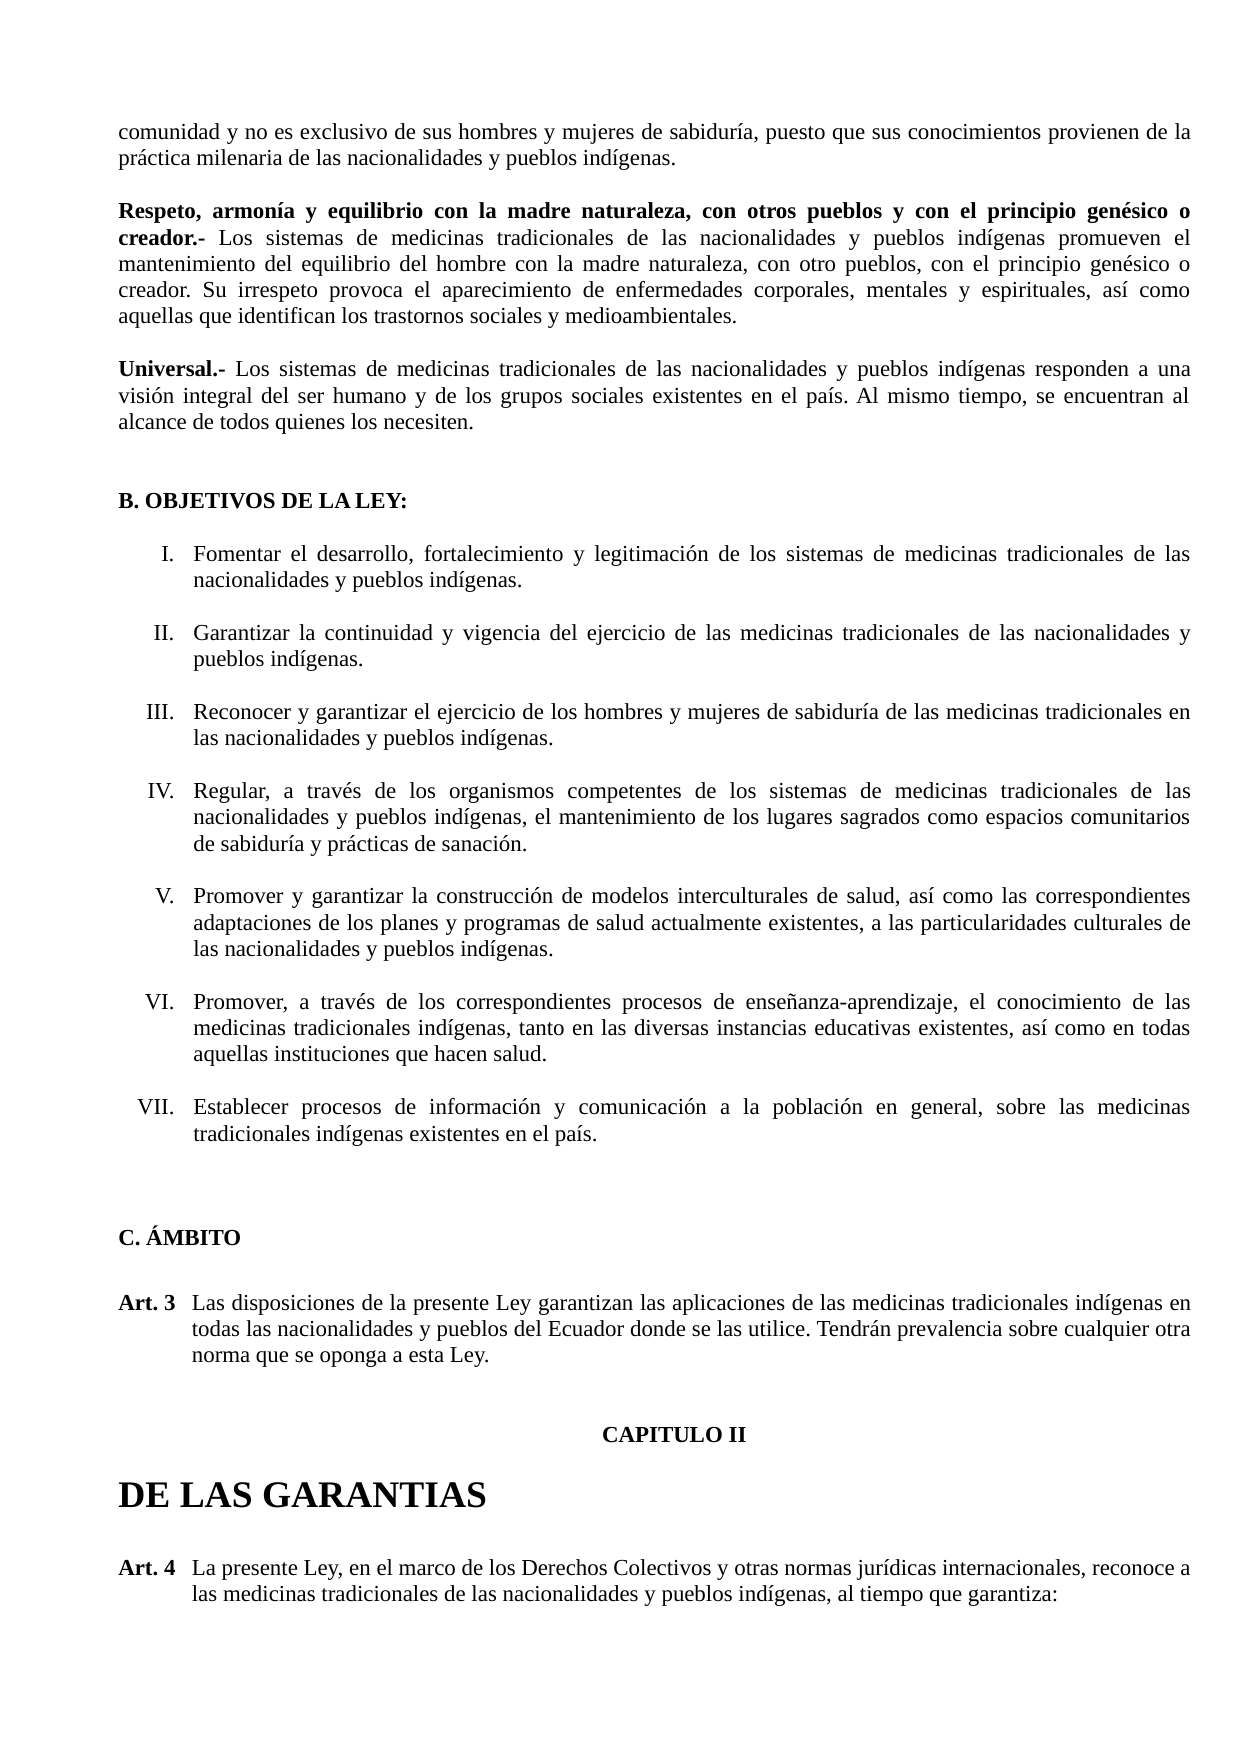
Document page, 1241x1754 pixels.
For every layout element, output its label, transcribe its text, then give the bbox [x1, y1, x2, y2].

list Fomentar el desarrollo, fortalecimiento y legitimación de los sistemas de medicinas tradicionales de las nacionalidades y pueblos indígenas. [174, 540, 1192, 592]
text B. OBJETIVOS DE LA LEY: [118, 487, 1192, 513]
list Reconocer y garantizar el ejercicio de los hombres y mujeres de sabiduría de las medicinas tradicionales en las nacionalidades y pueblos indígenas. [174, 698, 1192, 751]
list Regular, a través de los organismos competentes de los sistemas de medicinas tradicionales de las nacionalidades y pueblos indígenas, el mantenimiento de los lugares sagrados como espacios comunitarios de sabiduría y prácticas de sanación. [174, 777, 1192, 856]
text Respeto, armonía y equilibrio con la madre naturaleza, con otros pueblos y con el principio genésico o creador.- Los sistemas de medicinas tradicionales de las nacionalidades y pueblos indígenas promueven el mantenimiento del equilibrio del hombre con la madre naturaleza, con otro pueblos, con el principio genésico o creador. Su irrespeto provoca el aparecimiento de enfermedades corporales, mentales y espirituales, así como aquellas que identifican los trastornos sociales y medioambientales. [118, 197, 1192, 329]
list Garantizar la continuidad y vigencia del ejercicio de las medicinas tradicionales de las nacionalidades y pueblos indígenas. [174, 619, 1192, 672]
subtitle DE LAS GARANTIAS [118, 1472, 1192, 1515]
text comunidad y no es exclusivo de sus hombres y mujeres de sabiduría, puesto que sus conocimientos provienen de la práctica milenaria de las nacionalidades y pueblos indígenas. [118, 118, 1192, 171]
list Promover y garantizar la construcción de modelos interculturales de salud, así como las correspondientes adaptaciones de los planes y programas de salud actualmente existentes, a las particularidades culturales de las nacionalidades y pueblos indígenas. [174, 882, 1192, 961]
list Promover, a través de los correspondientes procesos de enseñanza-aprendizaje, el conocimiento de las medicinas tradicionales indígenas, tanto en las diversas instancias educativas existentes, así como en todas aquellas instituciones que hacen salud. [174, 988, 1192, 1067]
subtitle C. ÁMBITO [118, 1224, 1192, 1250]
text Universal.- Los sistemas de medicinas tradicionales de las nacionalidades y pueblos indígenas responden a una visión integral del ser humano y de los grupos sociales existentes en el país. Al mismo tiempo, se encuentran al alcance de todos quienes los necesiten. [118, 355, 1192, 434]
text Art. 3 Las disposiciones de la presente Ley garantizan las aplicaciones de las medicinas tradicionales indígenas en todas las nacionalidades y pueblos del Ecuador donde se las utilice. Tendrán prevalencia sobre cualquier otra norma que se oponga a esta Ley. [118, 1289, 1192, 1368]
text Art. 4 La presente Ley, en el marco de los Derechos Colectivos y otras normas jurídicas internacionales, reconoce a las medicinas tradicionales de las nacionalidades y pueblos indígenas, al tiempo que garantiza: [118, 1554, 1192, 1607]
list Establecer procesos de información y comunicación a la población en general, sobre las medicinas tradicionales indígenas existentes en el país. [174, 1093, 1192, 1146]
subtitle CAPITULO II [118, 1421, 1192, 1447]
